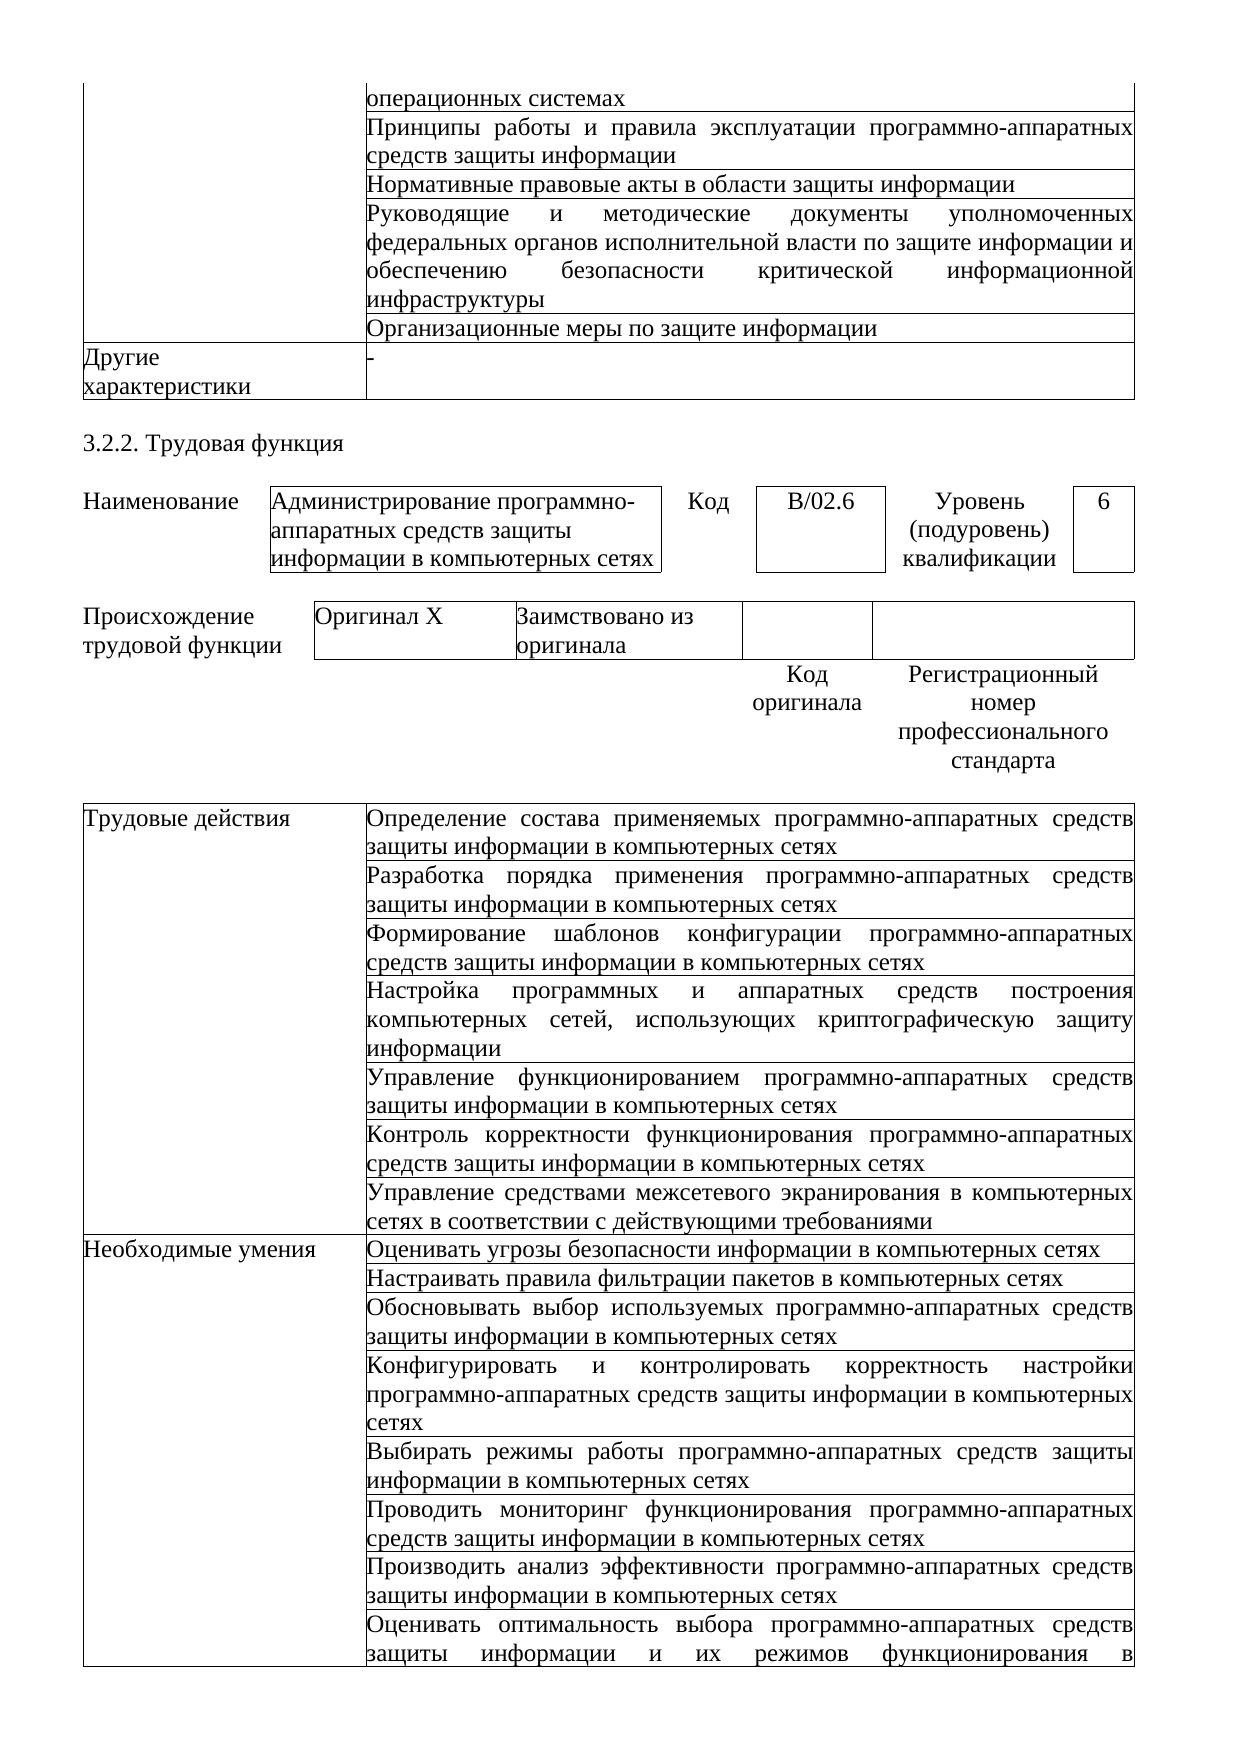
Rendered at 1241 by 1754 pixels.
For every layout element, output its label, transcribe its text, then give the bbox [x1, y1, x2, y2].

table_cell Конфигурировать и контролировать корректность настройки программно-аппаратных средств защиты информации в компьютерных сетях [367, 1351, 1134, 1436]
table_header 6 [1074, 487, 1134, 572]
table_cell Принципы работы и правила эксплуатации программно-аппаратных средств защиты информации [367, 112, 1134, 169]
table_cell Необходимые умения [84, 1235, 366, 1666]
table_header Уровень (подуровень) квалификации [886, 486, 1073, 572]
table_cell [516, 660, 742, 774]
table_header Заимствовано из оригинала [517, 602, 742, 659]
table_cell Контроль корректности функционирования программно-аппаратных средств защиты информации в компьютерных сетях [367, 1120, 1134, 1177]
table_cell Код оригинала [742, 660, 872, 774]
table_cell Управление функционированием программно-аппаратных средств защиты информации в компьютерных сетях [367, 1063, 1134, 1119]
table_cell [314, 660, 516, 774]
table_cell Организационные меры по защите информации [367, 314, 1134, 342]
table_header Происхождение трудовой функции [83, 601, 314, 659]
table_cell Нормативные правовые акты в области защиты информации [367, 170, 1134, 198]
table_cell Формирование шаблонов конфигурации программно-аппаратных средств защиты информации в компьютерных сетях [367, 919, 1134, 975]
table_cell Производить анализ эффективности программно-аппаратных средств защиты информации в компьютерных сетях [367, 1552, 1134, 1609]
table_header Администрирование программно-аппаратных средств защиты информации в компьютерных сетях [271, 487, 661, 572]
table_cell Управление средствами межсетевого экранирования в компьютерных сетях в соответствии с действующими требованиями [367, 1178, 1134, 1234]
table_cell Руководящие и методические документы уполномоченных федеральных органов исполнительной власти по защите информации и обеспечению безопасности критической информационной инфраструктуры [367, 199, 1134, 313]
table_header Определение состава применяемых программно-аппаратных средств защиты информации в компьютерных сетях [367, 804, 1134, 860]
table_cell [83, 659, 314, 774]
table_cell операционных системах [367, 83, 1134, 111]
table_cell Оценивать угрозы безопасности информации в компьютерных сетях [367, 1235, 1134, 1263]
table_header Оригинал X [315, 602, 516, 659]
table_cell Проводить мониторинг функционирования программно-аппаратных средств защиты информации в компьютерных сетях [367, 1495, 1134, 1551]
table_cell Оценивать оптимальность выбора программно-аппаратных средств защиты информации и их режимов функционирования в [367, 1610, 1134, 1666]
table_cell Настраивать правила фильтрации пакетов в компьютерных сетях [367, 1264, 1134, 1292]
table_cell Другие характеристики [84, 343, 366, 399]
table_cell - [367, 343, 1134, 399]
table_header Трудовые действия [84, 804, 366, 1234]
table_cell Настройка программных и аппаратных средств построения компьютерных сетей, использующих криптографическую защиту информации [367, 976, 1134, 1062]
text 3.2.2. Трудовая функция [83, 428, 1157, 457]
table_header Код [662, 486, 756, 572]
table_cell Обосновывать выбор используемых программно-аппаратных средств защиты информации в компьютерных сетях [367, 1293, 1134, 1350]
table_cell Выбирать режимы работы программно-аппаратных средств защиты информации в компьютерных сетях [367, 1437, 1134, 1494]
table_header В/02.6 [757, 487, 885, 572]
table_cell Регистрационный номер профессионального стандарта [873, 660, 1134, 774]
table_header Наименование [83, 486, 270, 572]
table_header [873, 602, 1134, 659]
table_header [743, 602, 872, 659]
table_cell Разработка порядка применения программно-аппаратных средств защиты информации в компьютерных сетях [367, 861, 1134, 918]
